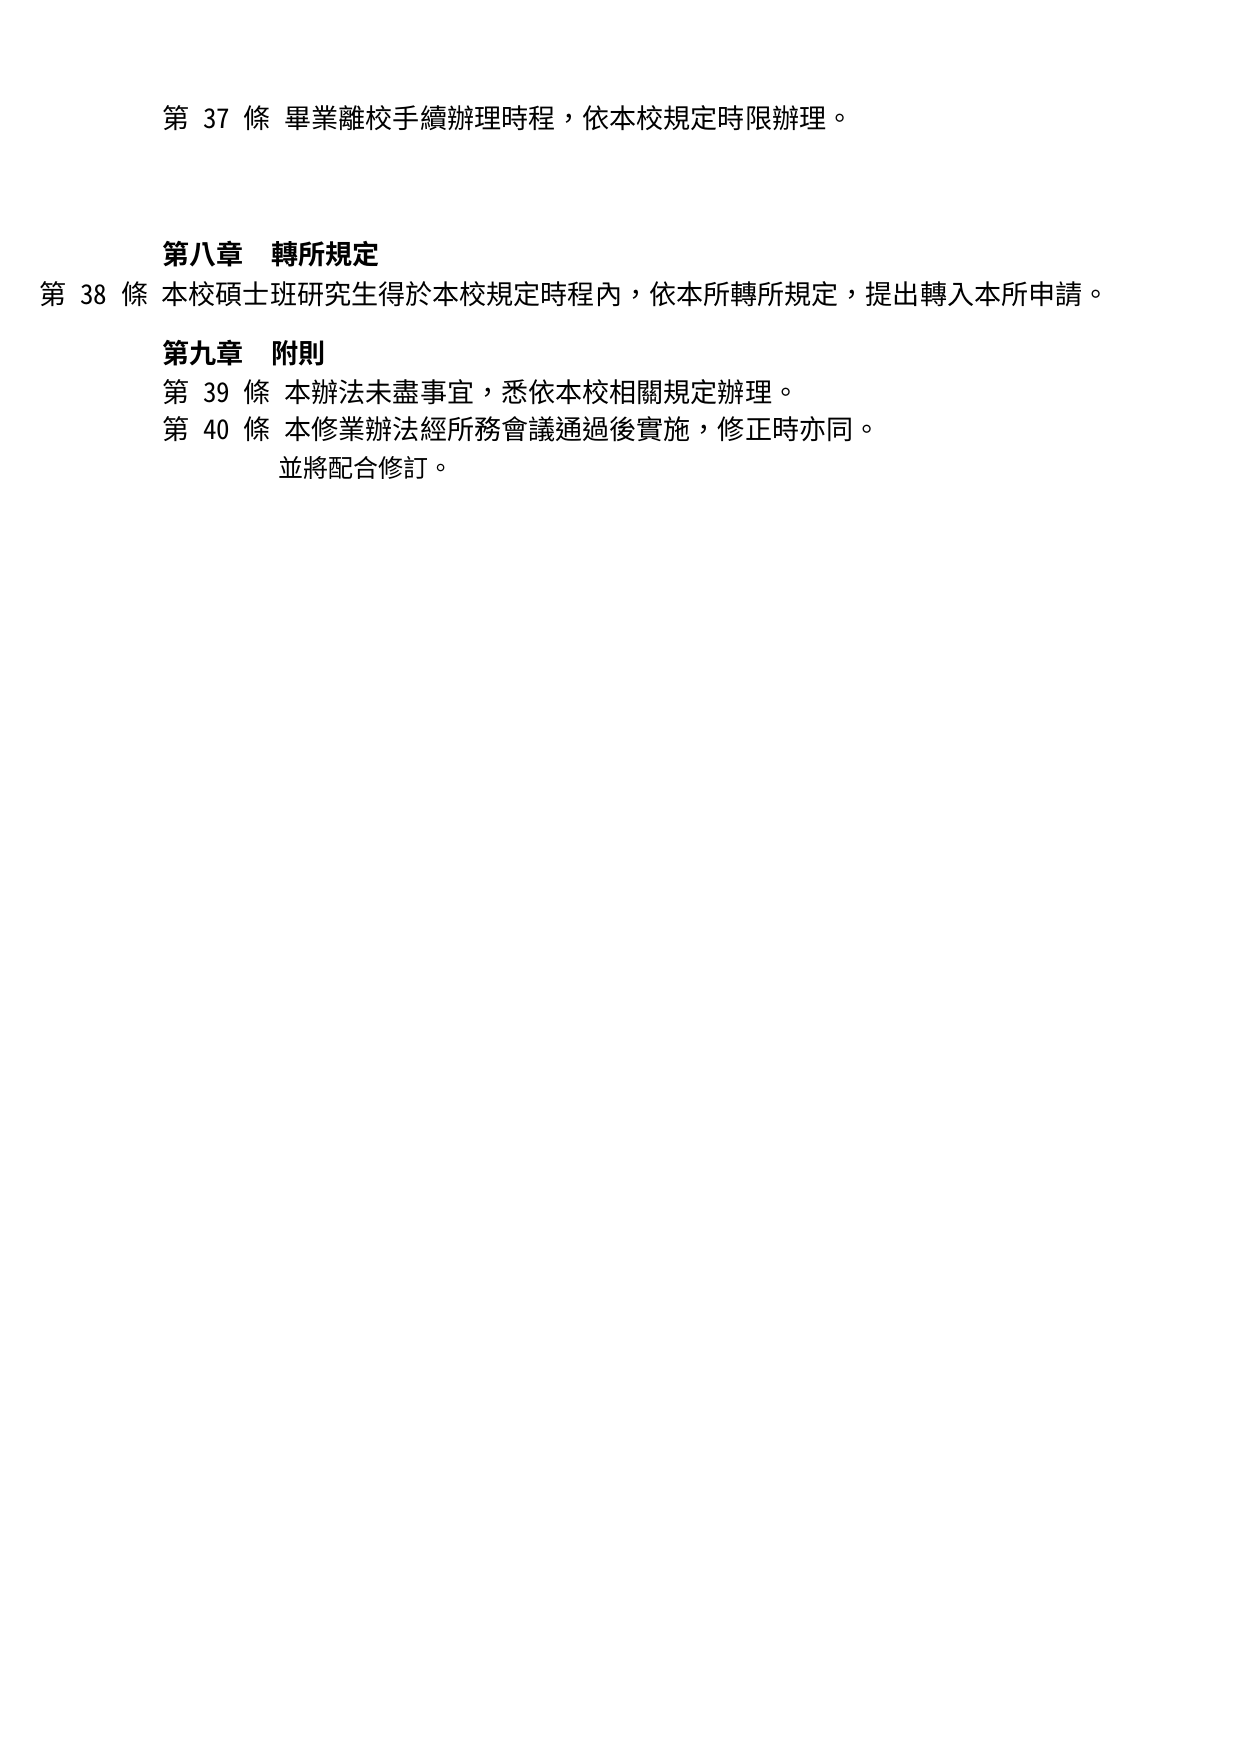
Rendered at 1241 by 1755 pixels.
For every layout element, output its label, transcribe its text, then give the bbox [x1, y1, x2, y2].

text 並將配合修訂。 [266, 448, 1134, 485]
subtitle 第九章 附則 [162, 325, 1134, 373]
subtitle 第八章 轉所規定 [162, 226, 1134, 274]
text 第 37 條 畢業離校手續辦理時程，依本校規定時限辦理。 [162, 98, 1134, 136]
text 第 40 條 本修業辦法經所務會議通過後實施，修正時亦同。 [162, 409, 1134, 447]
text 第 39 條 本辦法未盡事宜，悉依本校相關規定辦理。 [162, 373, 1134, 409]
text 第 38 條 本校碩士班研究生得於本校規定時程內，依本所轉所規定，提出轉入本所申請。 [39, 274, 1111, 312]
